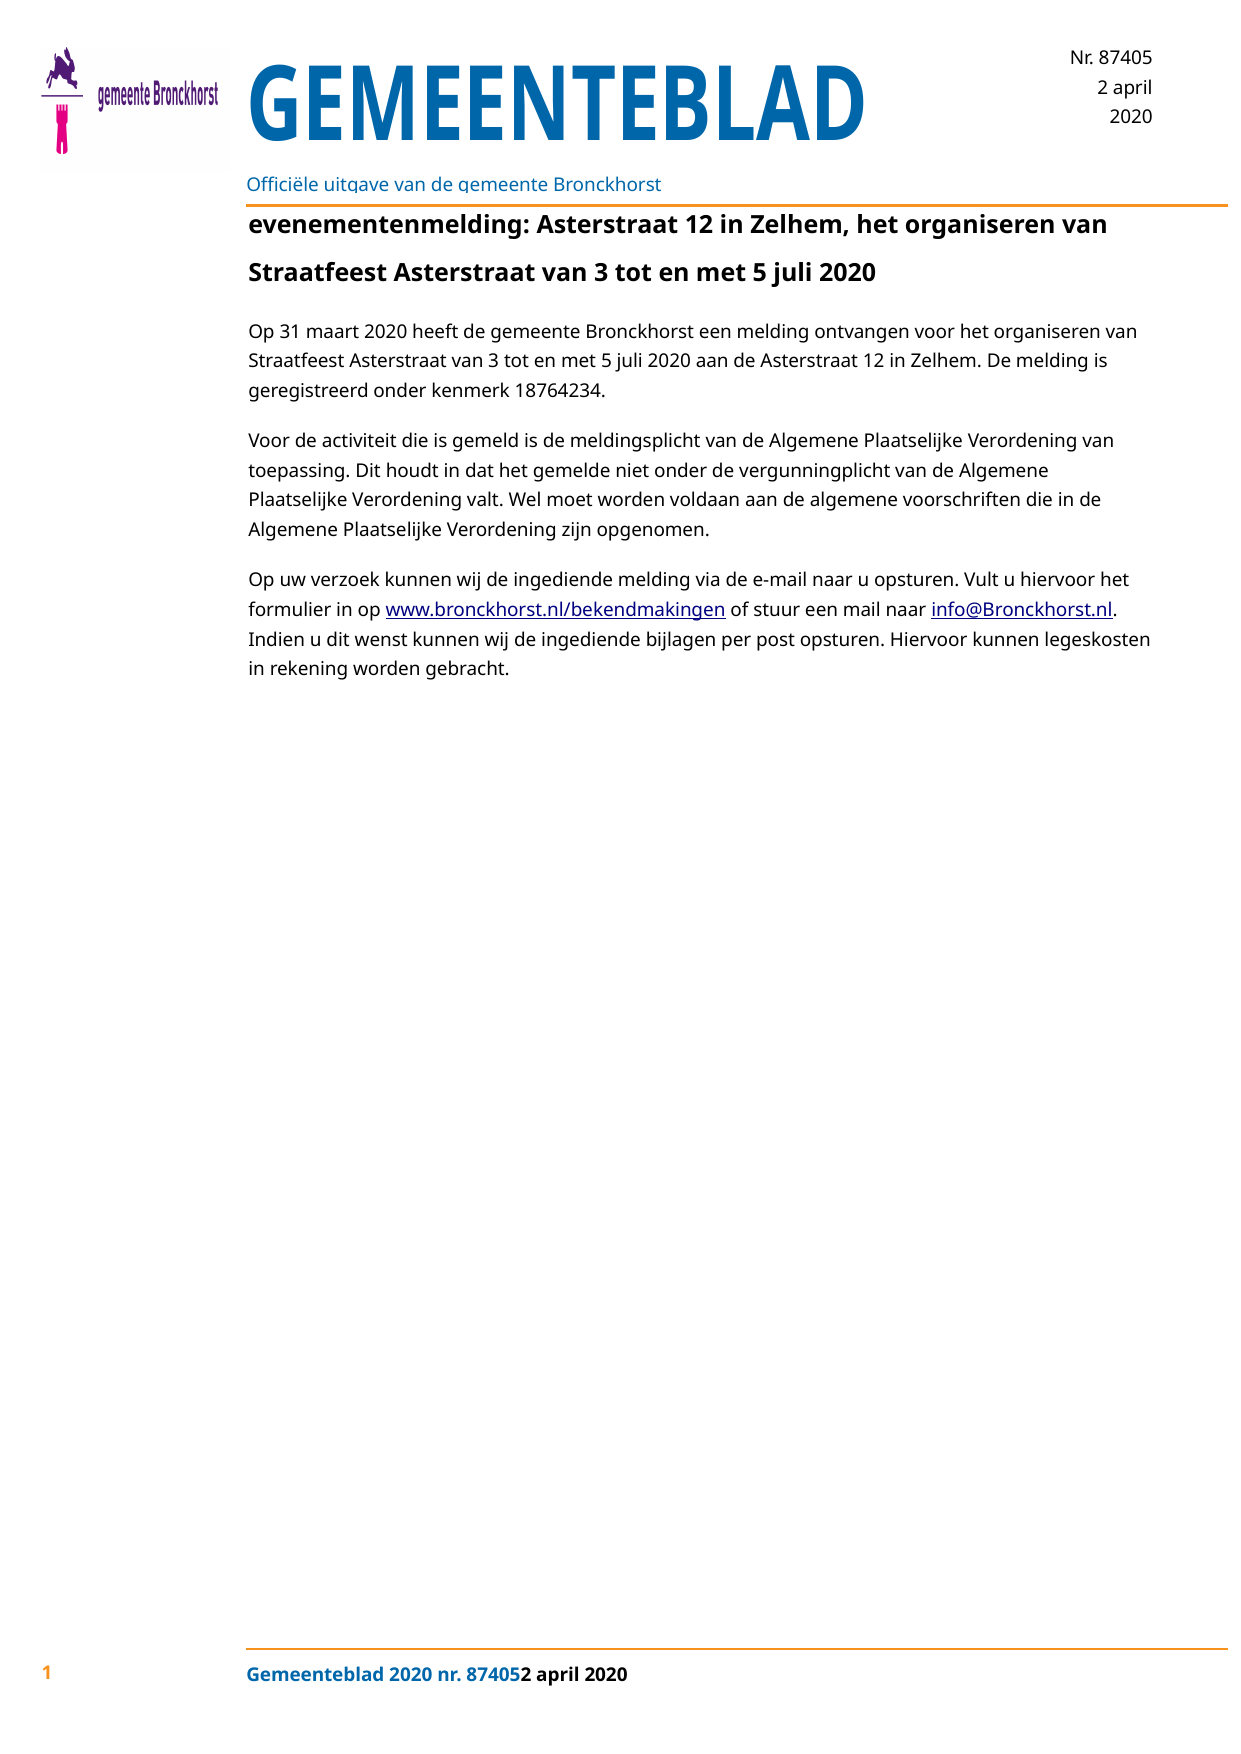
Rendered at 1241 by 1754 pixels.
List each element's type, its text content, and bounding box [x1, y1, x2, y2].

text Voor de activiteit die is gemeld is de meldingsplicht van de Algemene Plaatselijke Verordening van toepassing. Dit houdt in dat het gemelde niet onder de vergunningplicht van de Algemene Plaatselijke Verordening valt. Wel moet worden voldaan aan de algemene voorschriften die in de Algemene Plaatselijke Verordening zijn opgenomen. [248, 427, 1152, 542]
text Op uw verzoek kunnen wij de ingediende melding via de e-mail naar u opsturen. Vult u hiervoor het formulier in op www.bronckhorst.nl/bekendmakingen of stuur een mail naar info@Bronckhorst.nl. Indien u dit wenst kunnen wij de ingediende bijlagen per post opsturen. Hiervoor kunnen legeskosten in rekening worden gebracht. [248, 567, 1152, 681]
text evenementenmelding: Asterstraat 12 in Zelhem, het organiseren van Straatfeest Asterstraat van 3 tot en met 5 juli 2020 [248, 207, 1152, 288]
picture [41, 47, 231, 172]
text Op 31 maart 2020 heeft de gemeente Bronckhorst een melding ontvangen voor het organiseren van Straatfeest Asterstraat van 3 tot en met 5 juli 2020 aan de Asterstraat 12 in Zelhem. De melding is geregistreerd onder kenmerk 18764234. [248, 318, 1152, 403]
